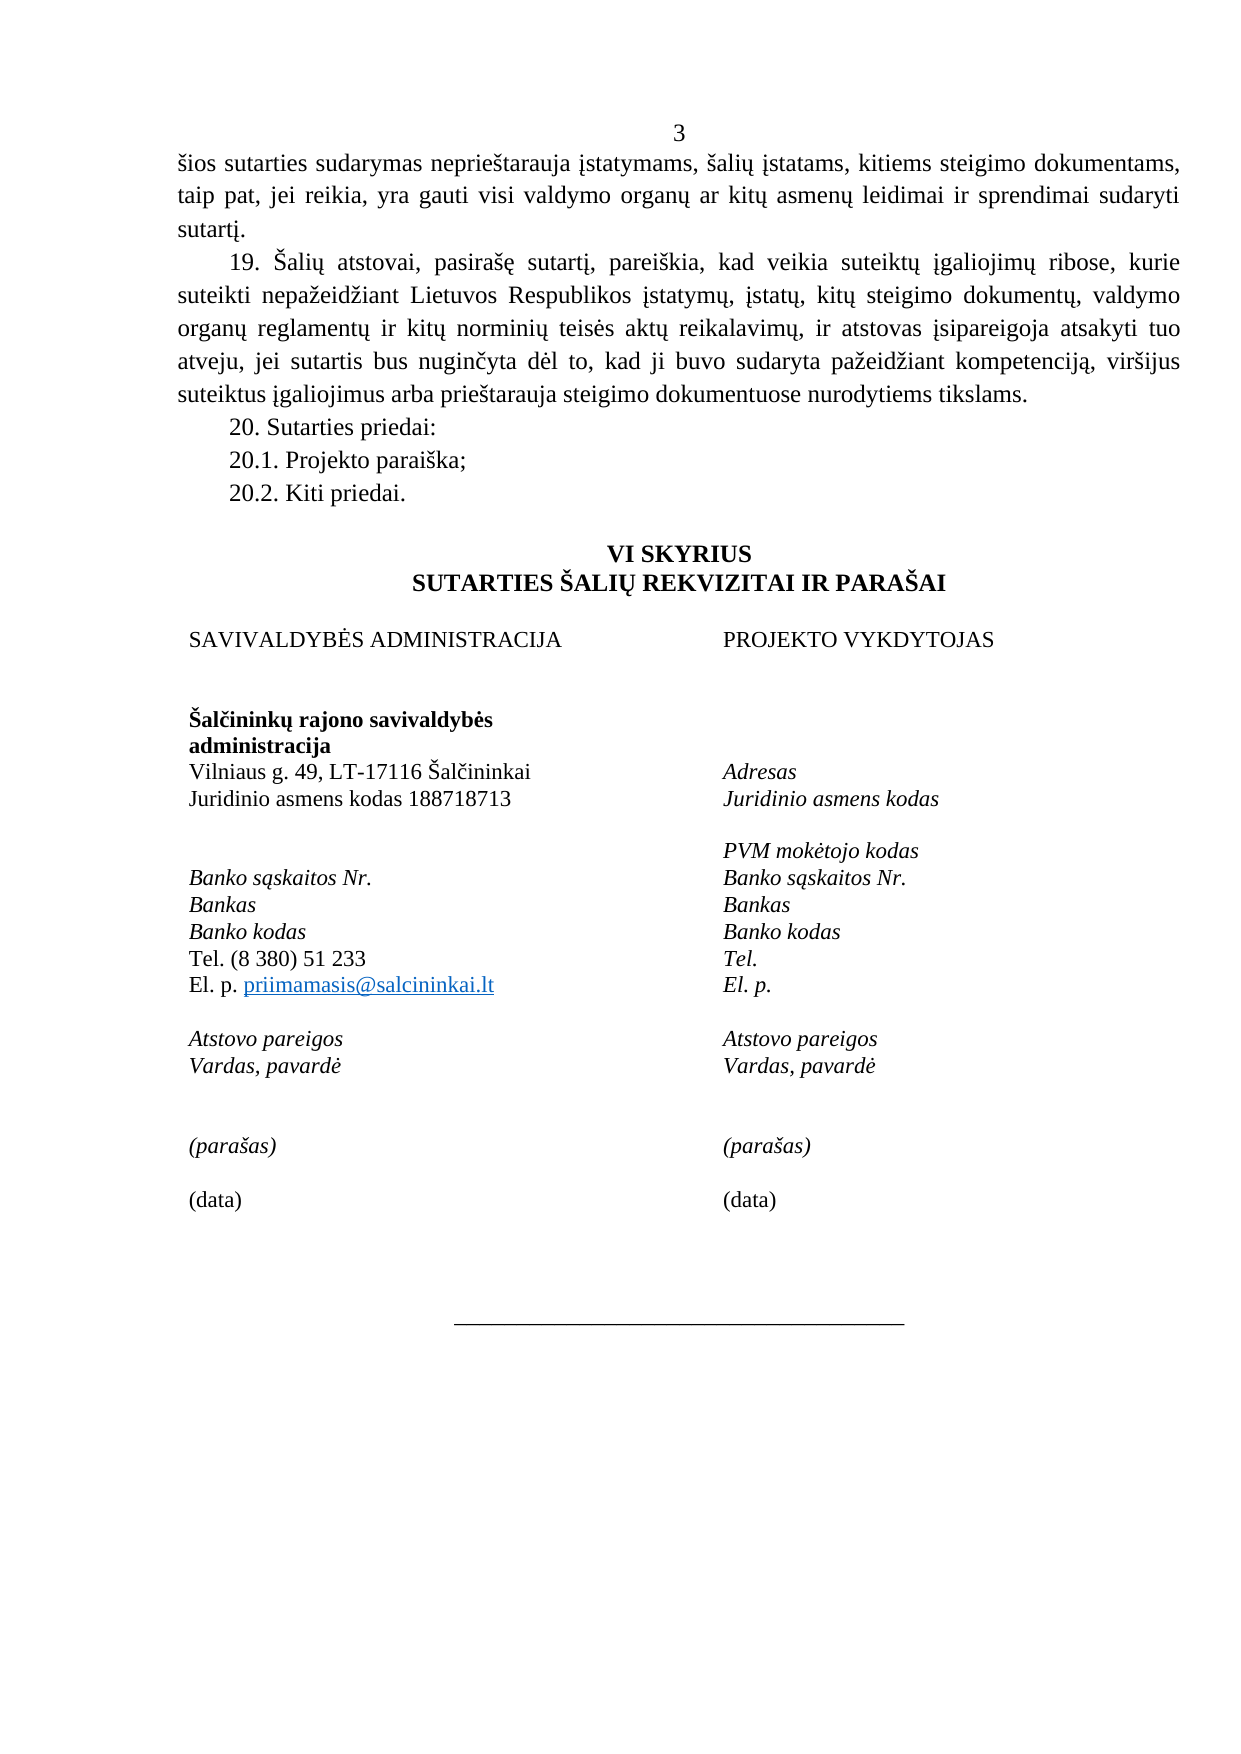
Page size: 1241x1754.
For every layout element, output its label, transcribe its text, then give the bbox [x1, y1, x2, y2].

table_cell Juridinio asmens kodas 188718713 [177, 785, 609, 837]
table_cell [609, 864, 712, 891]
table_cell [609, 706, 712, 758]
table_header [609, 626, 712, 706]
text šios sutarties sudarymas neprieštarauja įstatymams, šalių įstatams, kitiems steigimo dokumentams, taip pat, jei reikia, yra gauti visi valdymo organų ar kitų asmenų leidimai ir sprendimai sudaryti sutartį. [177, 148, 1181, 242]
table_cell [609, 1079, 712, 1132]
table_cell [712, 999, 1144, 1025]
table_cell [609, 1186, 712, 1212]
table_cell Vilniaus g. 49, LT-17116 Šalčininkai [177, 758, 609, 785]
table_cell Tel. [712, 945, 1144, 971]
table_header PROJEKTO VYKDYTOJAS [712, 626, 1144, 706]
table_cell Atstovo pareigos [177, 1025, 609, 1052]
table_cell El. p. [712, 971, 1144, 998]
table_cell (data) [177, 1186, 609, 1212]
text 20. Sutarties priedai: [177, 412, 1181, 441]
table_cell Banko sąskaitos Nr. [177, 864, 609, 891]
table_cell Bankas [177, 891, 609, 918]
table_cell (data) [712, 1186, 1144, 1212]
table_cell [609, 918, 712, 944]
table_cell (parašas) [712, 1132, 1144, 1159]
table_cell [609, 971, 712, 998]
table_cell PVM mokėtojo kodas [712, 837, 1144, 864]
table_cell [712, 1159, 1144, 1186]
table_cell Šalčininkų rajono savivaldybės administracija [177, 706, 609, 758]
table_cell [609, 785, 712, 837]
table_header SAVIVALDYBĖS ADMINISTRACIJA [177, 626, 609, 706]
table_cell [609, 999, 712, 1025]
table_cell [177, 837, 609, 864]
text 20.2. Kiti priedai. [177, 478, 1181, 507]
table_cell [609, 1025, 712, 1052]
table_cell [177, 999, 609, 1025]
table_cell Bankas [712, 891, 1144, 918]
text ____________________________________ [177, 1299, 1181, 1327]
table_cell Vardas, pavardė [712, 1052, 1144, 1079]
table_cell Atstovo pareigos [712, 1025, 1144, 1052]
table_cell [609, 837, 712, 864]
text 20.1. Projekto paraiška; [177, 445, 1181, 473]
table_cell El. p. priimamasis@salcininkai.lt [177, 971, 609, 998]
table_cell [609, 1132, 712, 1159]
table_cell [712, 1079, 1144, 1132]
table_cell Banko kodas [712, 918, 1144, 944]
table_cell [609, 945, 712, 971]
table_cell [712, 706, 1144, 758]
text 19. Šalių atstovai, pasirašę sutartį, pareiškia, kad veikia suteiktų įgaliojimų ribose, kurie suteikti nepažeidžiant Lietuvos Respublikos įstatymų, įstatų, kitų steigimo dokumentų, valdymo organų reglamentų ir kitų norminių teisės aktų reikalavimų, ir atstovas įsipareigoja atsakyti tuo atveju, jei sutartis bus nuginčyta dėl to, kad ji buvo sudaryta pažeidžiant kompetenciją, viršijus suteiktus įgaliojimus arba prieštarauja steigimo dokumentuose nurodytiems tikslams. [177, 247, 1181, 407]
table_cell Banko kodas [177, 918, 609, 944]
table_cell Juridinio asmens kodas [712, 785, 1144, 837]
table_cell [177, 1159, 609, 1186]
table_cell [609, 758, 712, 785]
subtitle SUTARTIES ŠALIŲ REKVIZITAI IR PARAŠAI [177, 568, 1181, 597]
table_cell [609, 1052, 712, 1079]
table_cell [609, 891, 712, 918]
table_cell [177, 1079, 609, 1132]
table_cell Adresas [712, 758, 1144, 785]
table_cell [609, 1159, 712, 1186]
subtitle VI SKYRIUS [177, 539, 1181, 568]
table_cell Banko sąskaitos Nr. [712, 864, 1144, 891]
table_cell (parašas) [177, 1132, 609, 1159]
table_cell Vardas, pavardė [177, 1052, 609, 1079]
table_cell Tel. (8 380) 51 233 [177, 945, 609, 971]
